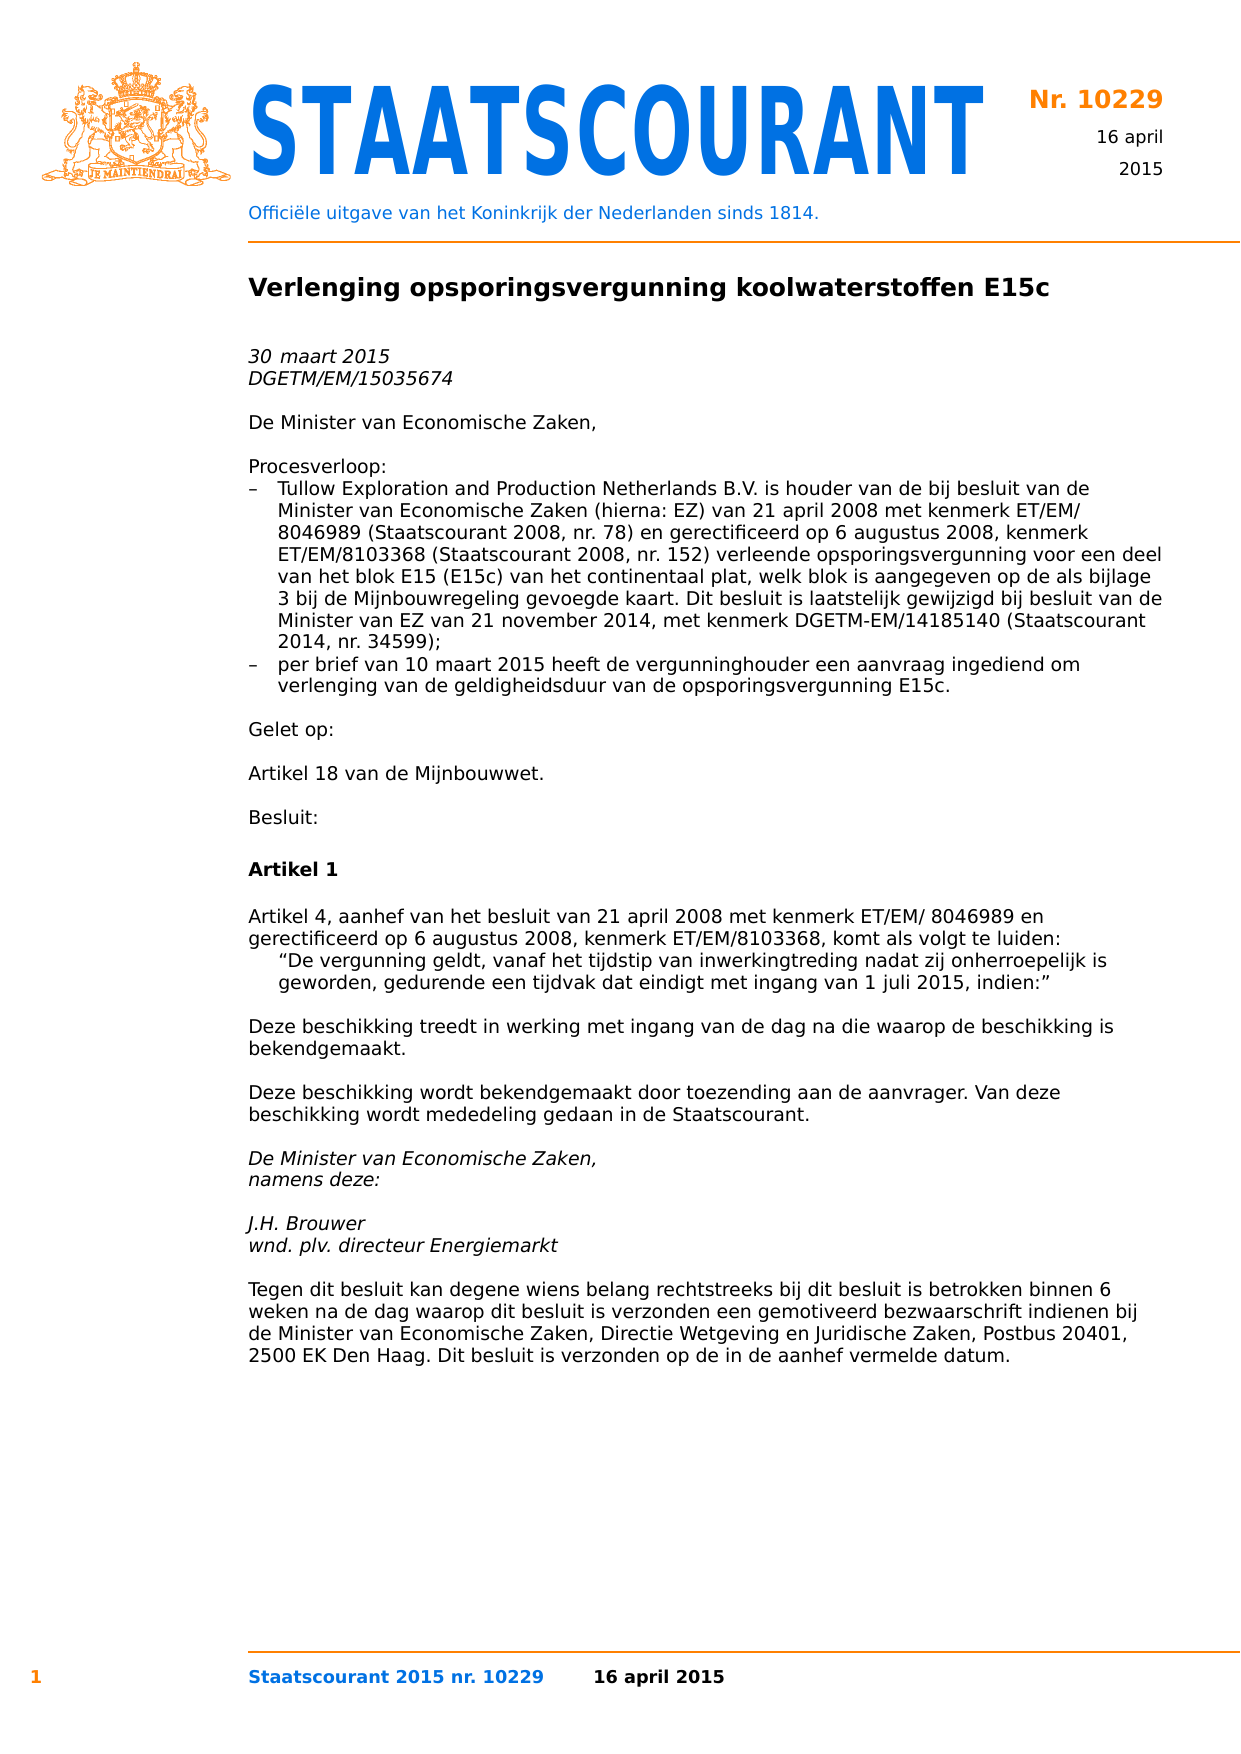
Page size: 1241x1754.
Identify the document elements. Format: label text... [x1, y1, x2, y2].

table_header Nr. 10229 [998, 62, 1240, 121]
text 30 maart 2015 [248, 346, 1163, 368]
table_cell 2015 [998, 153, 1240, 203]
picture [41, 62, 231, 186]
subtitle Artikel 1 [248, 859, 1163, 881]
text – per brief van 10 maart 2015 heeft de vergunninghouder een aanvraag ingediend om verlenging van de geldigheidsduur van de opsporingsvergunning E15c. [248, 653, 1163, 697]
table_header [25, 62, 248, 241]
text Deze beschikking treedt in werking met ingang van de dag na die waarop de beschikking is bekendgemaakt. [248, 1016, 1163, 1060]
table_cell Officiële uitgave van het Koninkrijk der Nederlanden sinds 1814. [248, 203, 1240, 241]
text – Tullow Exploration and Production Netherlands B.V. is houder van de bij besluit van de Minister van Economische Zaken (hierna: EZ) van 21 april 2008 met kenmerk ET/EM/ 8046989 (Staatscourant 2008, nr. 78) en gerectificeerd op 6 augustus 2008, kenmerk ET/EM/8103368 (Staatscourant 2008, nr. 152) verleende opsporingsvergunning voor een deel van het blok E15 (E15c) van het continentaal plat, welk blok is aangegeven op de als bijlage 3 bij de Mijnbouwregeling gevoegde kaart. Dit besluit is laatstelijk gewijzigd bij besluit van de Minister van EZ van 21 november 2014, met kenmerk DGETM-EM/14185140 (Staatscourant 2014, nr. 34599); [248, 478, 1163, 653]
text Besluit: [248, 807, 1163, 829]
text De Minister van Economische Zaken, namens deze: J.H. Brouwer wnd. plv. directeur Energiemarkt [248, 1147, 1163, 1257]
table_header STAATSCOURANT [248, 62, 998, 203]
subtitle Verlenging opsporingsvergunning koolwaterstoffen E15c [248, 273, 1163, 302]
text Procesverloop: [248, 456, 1163, 478]
text Artikel 18 van de Mijnbouwwet. [248, 763, 1163, 785]
text Deze beschikking wordt bekendgemaakt door toezending aan de aanvrager. Van deze beschikking wordt mededeling gedaan in de Staatscourant. [248, 1082, 1163, 1126]
text Gelet op: [248, 719, 1163, 741]
text “De vergunning geldt, vanaf het tijdstip van inwerkingtreding nadat zij onherroepelijk is geworden, gedurende een tijdvak dat eindigt met ingang van 1 juli 2015, indien:” [278, 950, 1163, 994]
text Tegen dit besluit kan degene wiens belang rechtstreeks bij dit besluit is betrokken binnen 6 weken na de dag waarop dit besluit is verzonden een gemotiveerd bezwaarschrift indienen bij de Minister van Economische Zaken, Directie Wetgeving en Juridische Zaken, Postbus 20401, 2500 EK Den Haag. Dit besluit is verzonden op de in de aanhef vermelde datum. [248, 1279, 1163, 1367]
text Artikel 4, aanhef van het besluit van 21 april 2008 met kenmerk ET/EM/ 8046989 en gerectificeerd op 6 augustus 2008, kenmerk ET/EM/8103368, komt als volgt te luiden: [248, 906, 1163, 950]
table_cell 16 april [998, 121, 1240, 153]
text DGETM/EM/15035674 [248, 368, 1163, 390]
text De Minister van Economische Zaken, [248, 412, 1163, 434]
